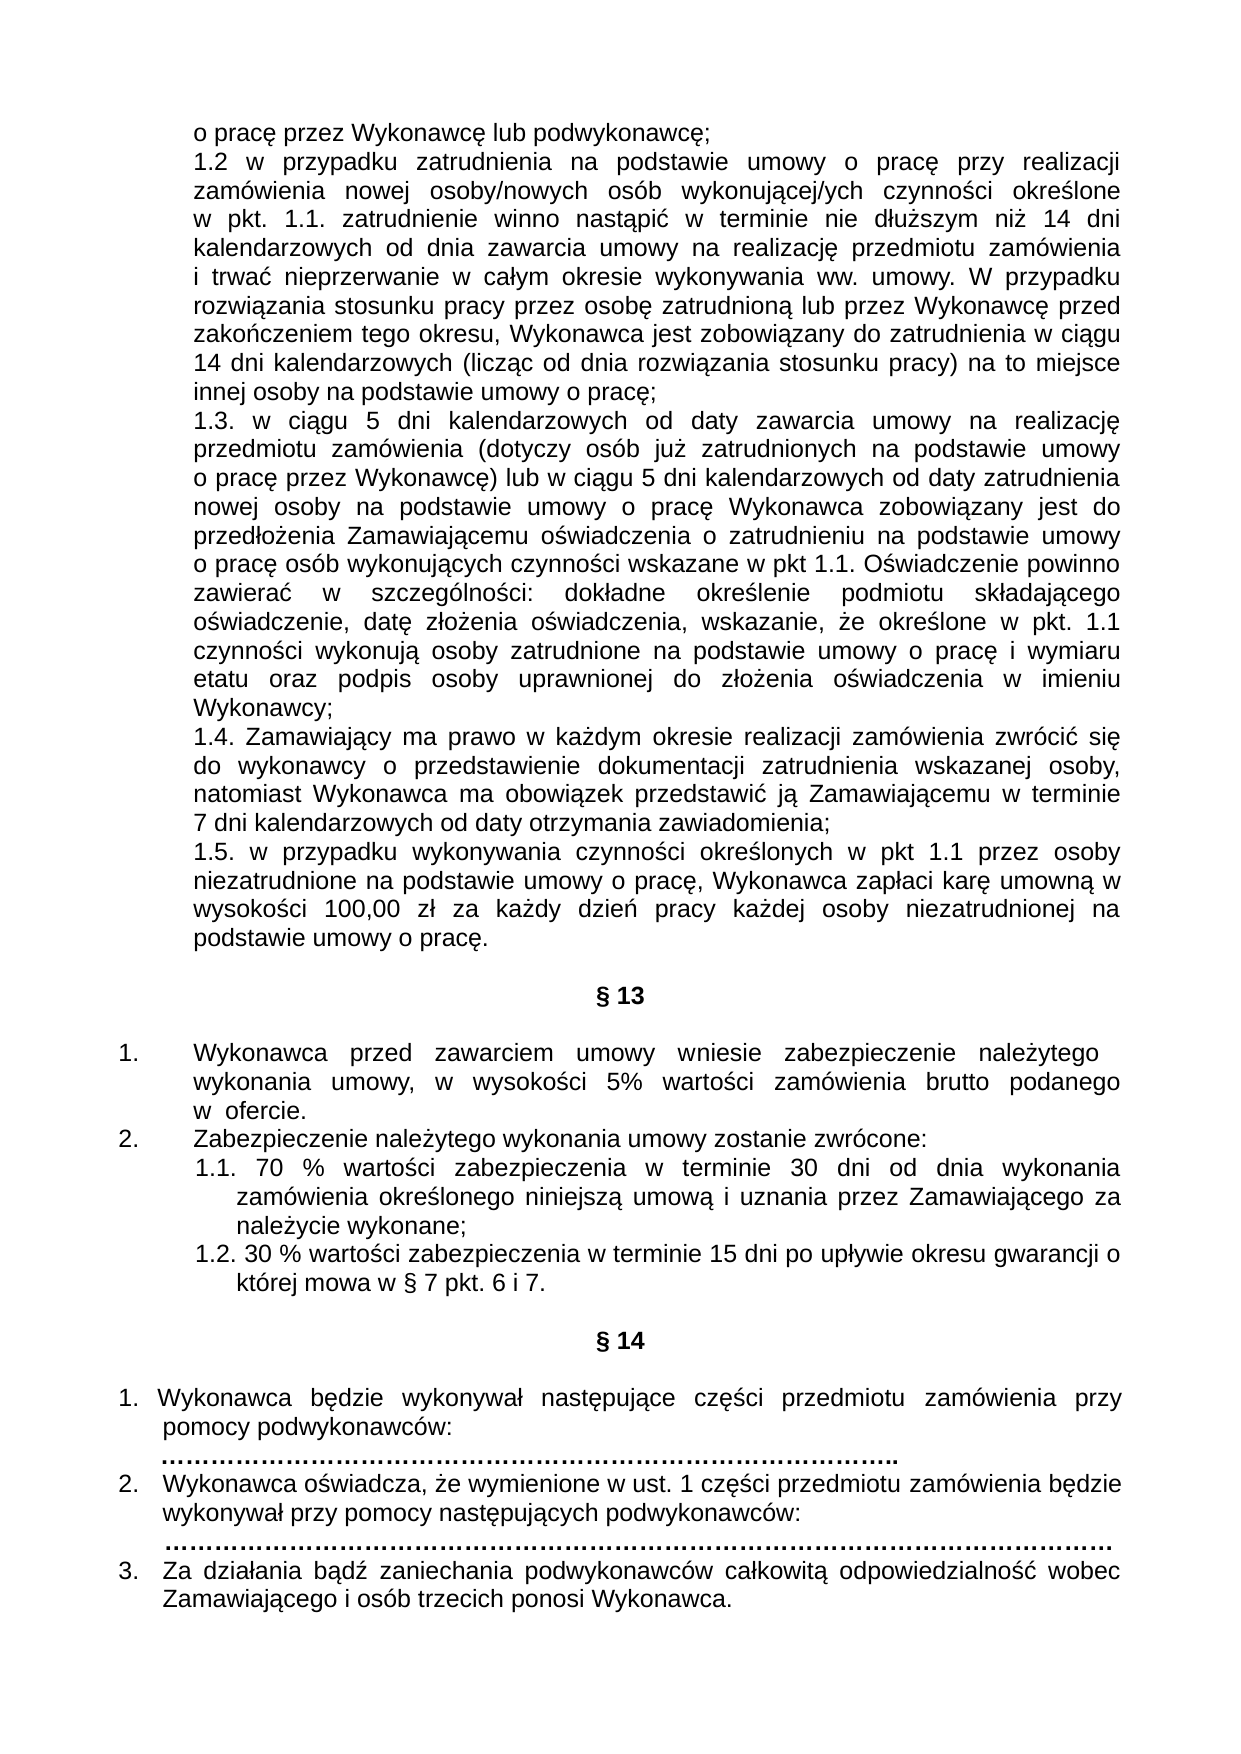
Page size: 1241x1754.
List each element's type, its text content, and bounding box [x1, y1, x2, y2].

list o pracę przez Wykonawcę lub podwykonawcę; [156, 118, 1122, 147]
text 1. Wykonawca będzie wykonywał następujące części przedmiotu zamówienia przy pomocy podwykonawców: [118, 1383, 1122, 1441]
text 1.1. 70 % wartości zabezpieczenia w terminie 30 dni od dnia wykonania zamówienia określonego niniejszą umową i uznania przez Zamawiającego za należycie wykonane; [195, 1153, 1122, 1239]
text 1.2. 30 % wartości zabezpieczenia w terminie 15 dni po upływie okresu gwarancji o której mowa w § 7 pkt. 6 i 7. [195, 1239, 1122, 1297]
list Wykonawca przed zawarciem umowy wniesie zabezpieczenie należytego wykonania umowy, w wysokości 5% wartości zamówienia brutto podanego w ofercie. [118, 1038, 1122, 1124]
text § 13 [118, 981, 1122, 1009]
list 1.5. w przypadku wykonywania czynności określonych w pkt 1.1 przez osoby niezatrudnione na podstawie umowy o pracę, Wykonawca zapłaci karę umowną w wysokości 100,00 zł za każdy dzień pracy każdej osoby niezatrudnionej na podstawie umowy o pracę. [156, 837, 1122, 952]
list Wykonawca oświadcza, że wymienione w ust. 1 części przedmiotu zamówienia będzie wykonywał przy pomocy następujących podwykonawców: [118, 1469, 1122, 1527]
list 1.4. Zamawiający ma prawo w każdym okresie realizacji zamówienia zwrócić się do wykonawcy o przedstawienie dokumentacji zatrudnienia wskazanej osoby, natomiast Wykonawca ma obowiązek przedstawić ją Zamawiającemu w terminie 7 dni kalendarzowych od daty otrzymania zawiadomienia; [156, 722, 1122, 837]
text § 14 [118, 1326, 1122, 1354]
list Za działania bądź zaniechania podwykonawców całkowitą odpowiedzialność wobec Zamawiającego i osób trzecich ponosi Wykonawca. [118, 1556, 1122, 1613]
list 1.2 w przypadku zatrudnienia na podstawie umowy o pracę przy realizacji zamówienia nowej osoby/nowych osób wykonującej/ych czynności określone w pkt. 1.1. zatrudnienie winno nastąpić w terminie nie dłuższym niż 14 dni kalendarzowych od dnia zawarcia umowy na realizację przedmiotu zamówienia i trwać nieprzerwanie w całym okresie wykonywania ww. umowy. W przypadku rozwiązania stosunku pracy przez osobę zatrudnioną lub przez Wykonawcę przed zakończeniem tego okresu, Wykonawca jest zobowiązany do zatrudnienia w ciągu 14 dni kalendarzowych (licząc od dnia rozwiązania stosunku pracy) na to miejsce innej osoby na podstawie umowy o pracę; [156, 147, 1122, 406]
text …………………………………………………………………………………………………… [163, 1527, 1122, 1556]
list …………………………………………………………………………….. [118, 1441, 1122, 1469]
list 1.3. w ciągu 5 dni kalendarzowych od daty zawarcia umowy na realizację przedmiotu zamówienia (dotyczy osób już zatrudnionych na podstawie umowy o pracę przez Wykonawcę) lub w ciągu 5 dni kalendarzowych od daty zatrudnienia nowej osoby na podstawie umowy o pracę Wykonawca zobowiązany jest do przedłożenia Zamawiającemu oświadczenia o zatrudnieniu na podstawie umowy o pracę osób wykonujących czynności wskazane w pkt 1.1. Oświadczenie powinno zawierać w szczególności: dokładne określenie podmiotu składającego oświadczenie, datę złożenia oświadczenia, wskazanie, że określone w pkt. 1.1 czynności wykonują osoby zatrudnione na podstawie umowy o pracę i wymiaru etatu oraz podpis osoby uprawnionej do złożenia oświadczenia w imieniu Wykonawcy; [156, 406, 1122, 722]
list Zabezpieczenie należytego wykonania umowy zostanie zwrócone: [118, 1124, 1122, 1153]
